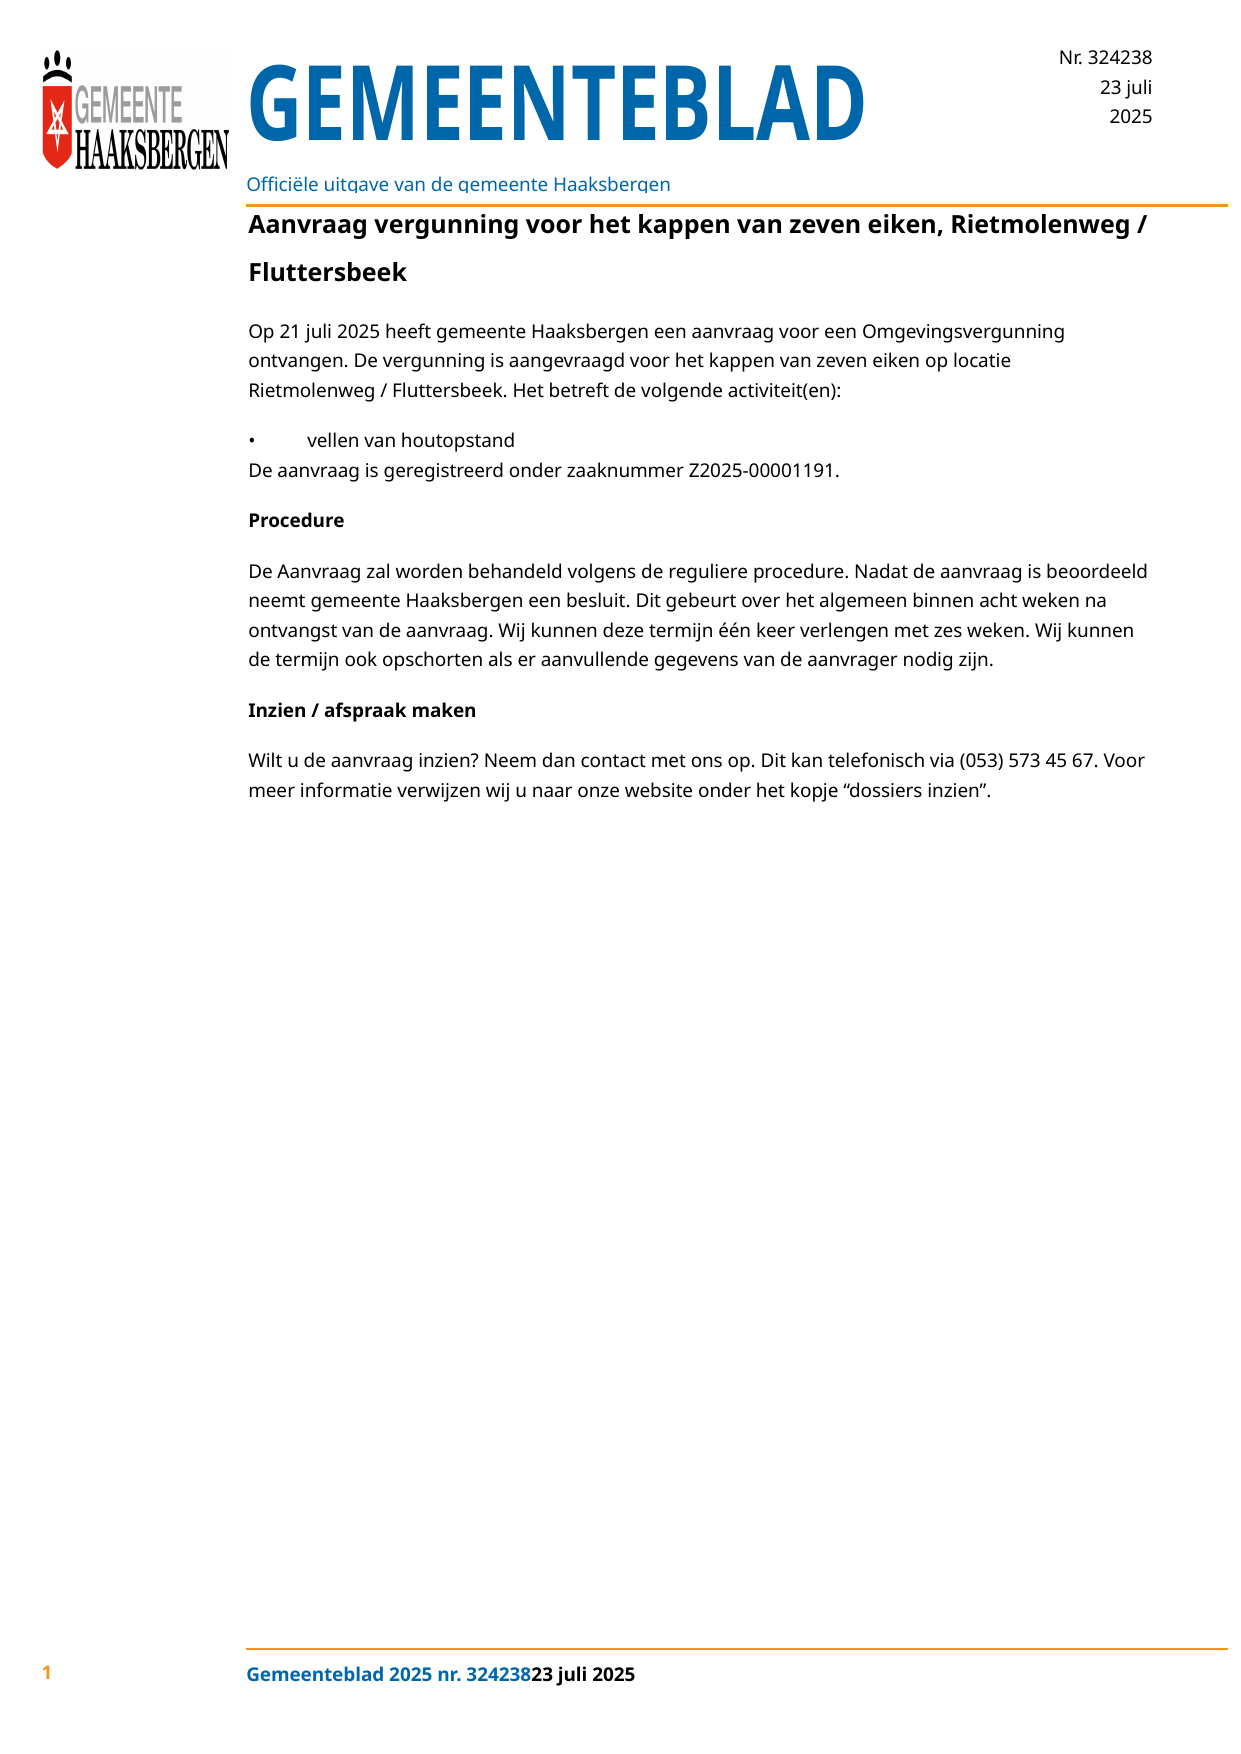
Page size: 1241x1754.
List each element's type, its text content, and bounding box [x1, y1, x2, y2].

text Aanvraag vergunning voor het kappen van zeven eiken, Rietmolenweg / Fluttersbeek [248, 207, 1152, 288]
list vellen van houtopstand [248, 427, 1152, 453]
text De aanvraag is geregistreerd onder zaaknummer Z2025-00001191. [248, 457, 1152, 483]
text Wilt u de aanvraag inzien? Neem dan contact met ons op. Dit kan telefonisch via (053) 573 45 67. Voor meer informatie verwijzen wij u naar onze website onder het kopje “dossiers inzien”. [248, 747, 1152, 803]
picture [41, 47, 231, 172]
text De Aanvraag zal worden behandeld volgens de reguliere procedure. Nadat de aanvraag is beoordeeld neemt gemeente Haaksbergen een besluit. Dit gebeurt over het algemeen binnen acht weken na ontvangst van de aanvraag. Wij kunnen deze termijn één keer verlengen met zes weken. Wij kunnen de termijn ook opschorten als er aanvullende gegevens van de aanvrager nodig zijn. [248, 558, 1152, 672]
text Op 21 juli 2025 heeft gemeente Haaksbergen een aanvraag voor een Omgevingsvergunning ontvangen. De vergunning is aangevraagd voor het kappen van zeven eiken op locatie Rietmolenweg / Fluttersbeek. Het betreft de volgende activiteit(en): [248, 318, 1152, 403]
text Procedure [248, 507, 1152, 533]
text Inzien / afspraak maken [248, 697, 1152, 723]
